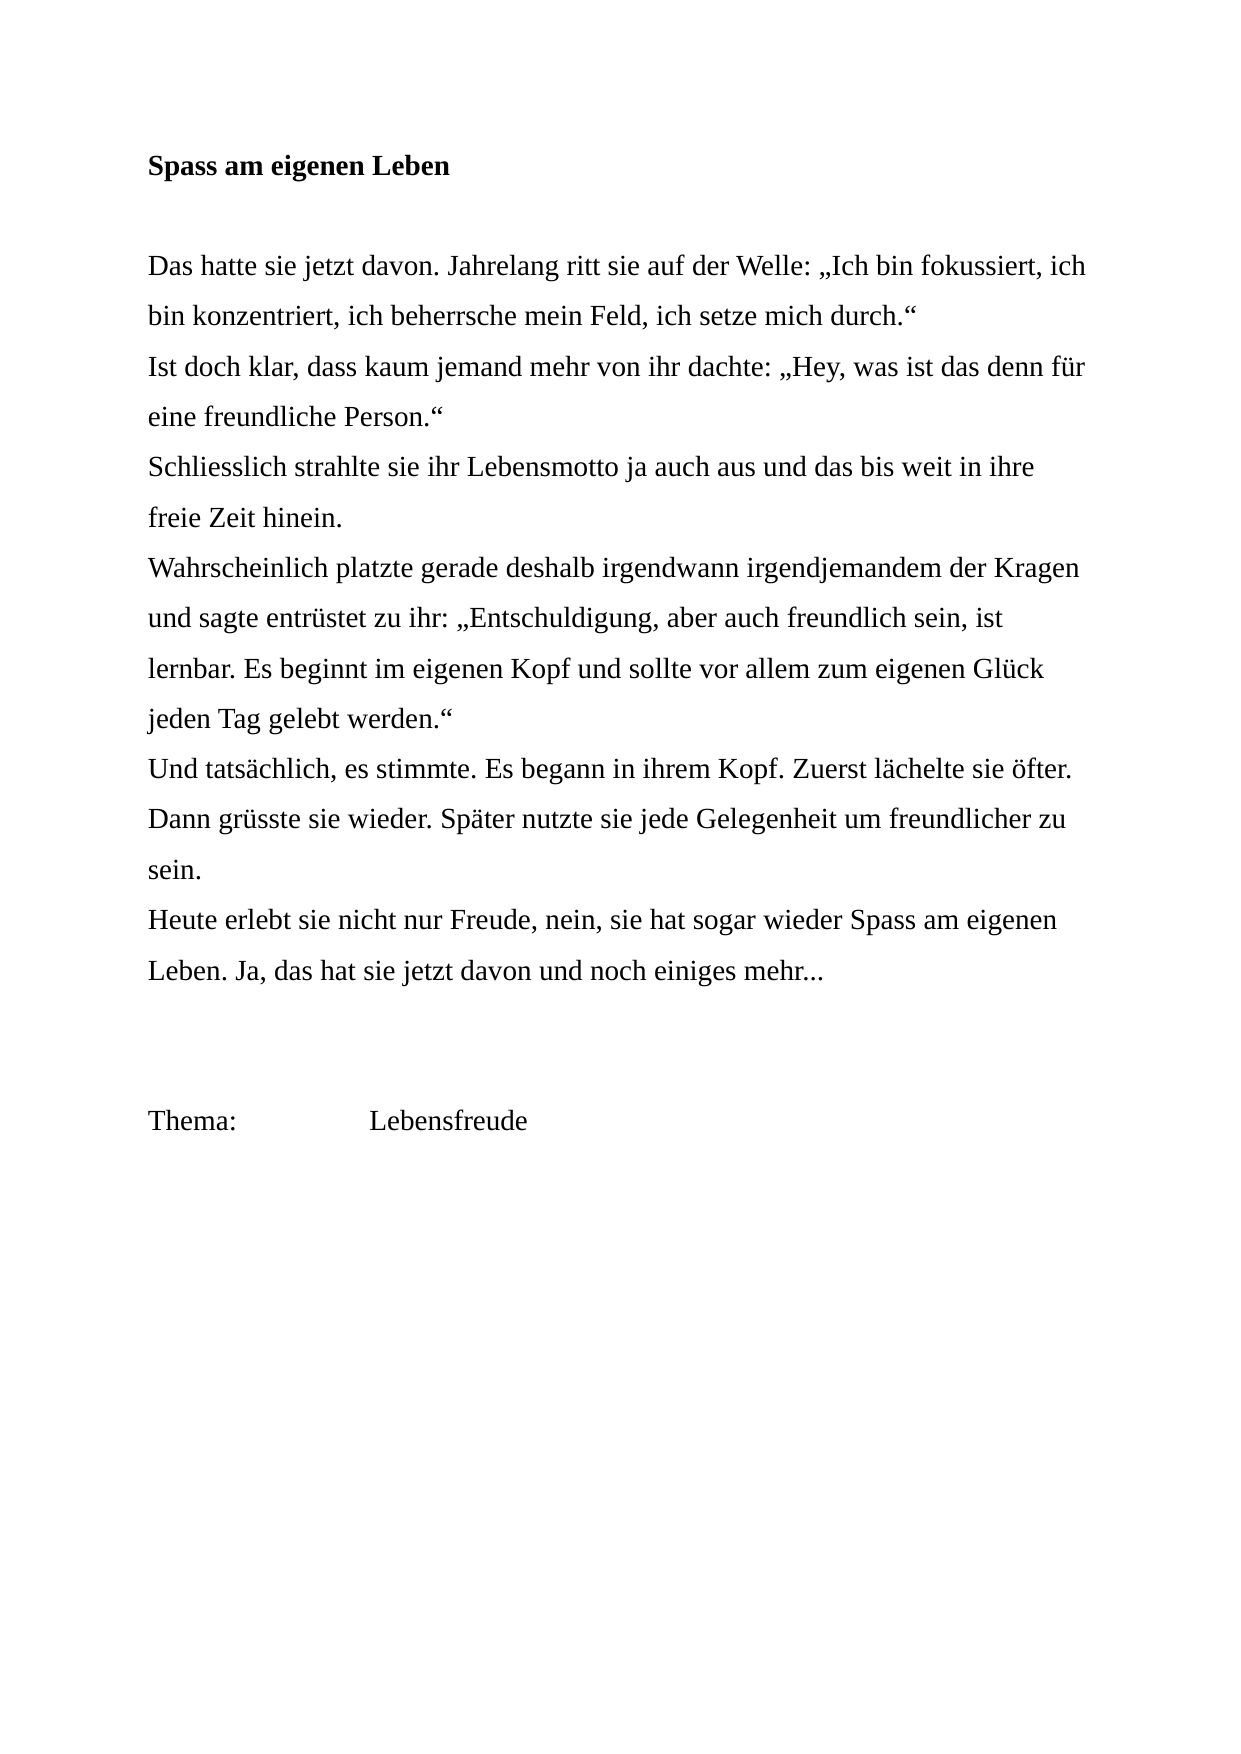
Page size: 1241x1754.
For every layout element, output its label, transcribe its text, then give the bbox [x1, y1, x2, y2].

text Und tatsächlich, es stimmte. Es begann in ihrem Kopf. Zuerst lächelte sie öfter. Dann grüsste sie wieder. Später nutzte sie jede Gelegenheit um freundlicher zu sein. [148, 751, 1093, 886]
text Heute erlebt sie nicht nur Freude, nein, sie hat sogar wieder Spass am eigenen Leben. Ja, das hat sie jetzt davon und noch einiges mehr... [148, 902, 1093, 986]
text Das hatte sie jetzt davon. Jahrelang ritt sie auf der Welle: „Ich bin fokussiert, ich bin konzentriert, ich beherrsche mein Feld, ich setze mich durch.“ [148, 248, 1093, 332]
text Ist doch klar, dass kaum jemand mehr von ihr dachte: „Hey, was ist das denn für eine freundliche Person.“ [148, 349, 1093, 433]
text Wahrscheinlich platzte gerade deshalb irgendwann irgendjemandem der Kragen und sagte entrüstet zu ihr: „Entschuldigung, aber auch freundlich sein, ist lernbar. Es beginnt im eigenen Kopf und sollte vor allem zum eigenen Glück jeden Tag gelebt werden.“ [148, 550, 1093, 734]
text Thema: Lebensfreude [148, 1103, 1093, 1137]
text Schliesslich strahlte sie ihr Lebensmotto ja auch aus und das bis weit in ihre freie Zeit hinein. [148, 449, 1093, 533]
text Spass am eigenen Leben [148, 148, 1093, 181]
